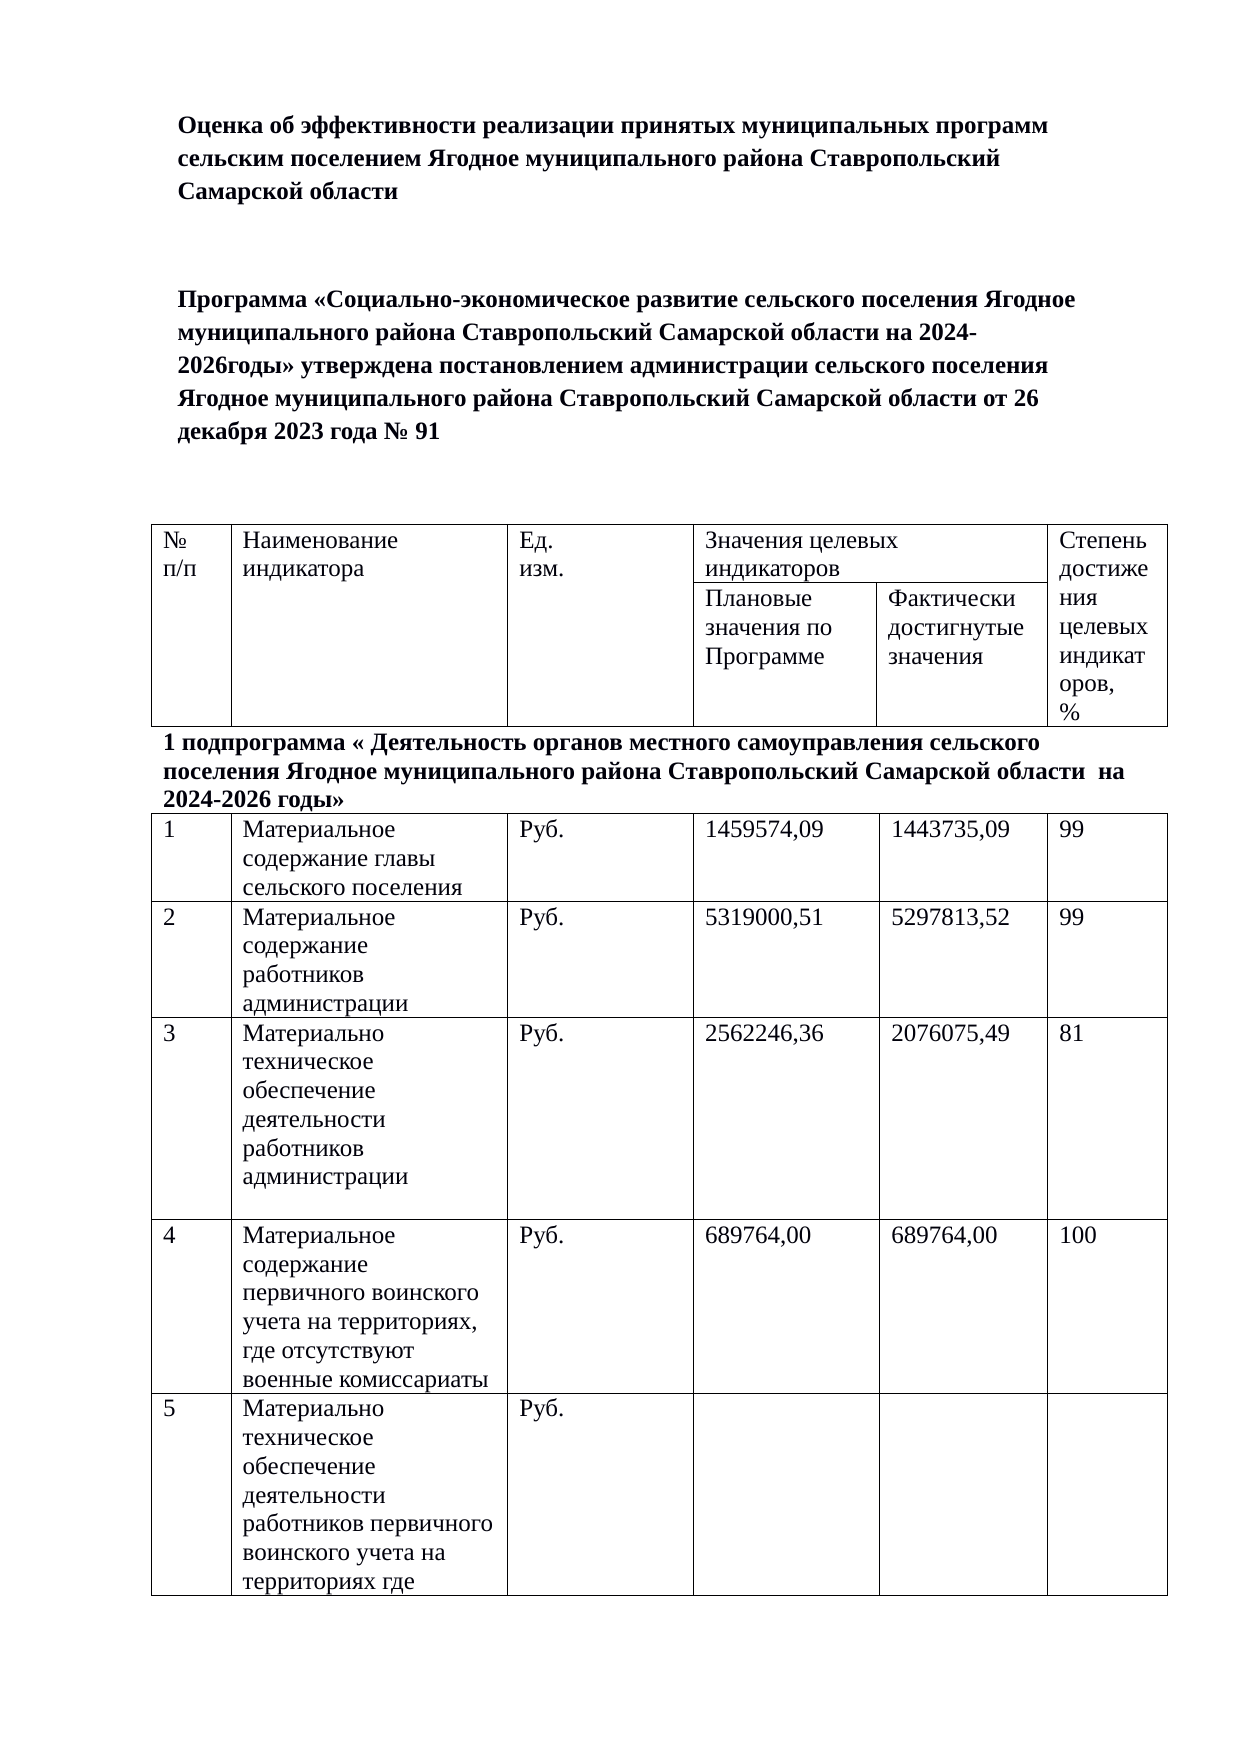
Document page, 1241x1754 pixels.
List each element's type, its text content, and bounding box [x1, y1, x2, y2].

table_cell 81 [1048, 1018, 1167, 1219]
table_cell [1048, 1394, 1167, 1595]
table_cell Материальное содержание главы сельского поселения [232, 814, 507, 901]
table_cell 1 [152, 814, 231, 901]
table_cell Руб. [508, 1018, 693, 1219]
table_cell Материальное содержание работников администрации [232, 902, 507, 1017]
table_cell 689764,00 [694, 1220, 879, 1392]
table_cell Плановые значения по Программе [694, 583, 876, 726]
text Программа «Социально-экономическое развитие сельского поселения Ягодное муниципального района Ставропольский Самарской области на 2024-2026годы» утверждена постановлением администрации сельского поселения Ягодное муниципального района Ставропольский Самарской области от 26 декабря 2023 года № 91 [177, 284, 1079, 445]
table_header № п/п [152, 525, 231, 726]
table_header Значения целевых индикаторов [694, 525, 1047, 582]
table_header Ед. изм. [508, 525, 693, 726]
table_cell 3 [152, 1018, 231, 1219]
table_cell Руб. [508, 1220, 693, 1392]
table_cell 99 [1048, 814, 1167, 901]
table_cell 2 [152, 902, 231, 1017]
table_cell 5 [152, 1394, 231, 1595]
table_cell Материально техническое обеспечение деятельности работников администрации [232, 1018, 507, 1219]
table_cell [694, 1394, 879, 1595]
table_cell [880, 1394, 1047, 1595]
text Оценка об эффективности реализации принятых муниципальных программ сельским поселением Ягодное муниципального района Ставропольский Самарской области [177, 110, 1079, 205]
table_header Степень достижения целевых индикаторов, % [1048, 525, 1167, 726]
table_cell 5319000,51 [694, 902, 879, 1017]
table_cell 100 [1048, 1220, 1167, 1392]
table_cell Руб. [508, 1394, 693, 1595]
table_cell 5297813,52 [880, 902, 1047, 1017]
table_header Наименование индикатора [232, 525, 507, 726]
table_cell 2562246,36 [694, 1018, 879, 1219]
table_cell Руб. [508, 814, 693, 901]
table_cell Руб. [508, 902, 693, 1017]
table_cell 2076075,49 [880, 1018, 1047, 1219]
table_cell 99 [1048, 902, 1167, 1017]
table_cell 1 подпрограмма « Деятельность органов местного самоуправления сельского поселения Ягодное муниципального района Ставропольский Самарской области на 2024-2026 годы» [152, 727, 1167, 813]
table_cell Материально техническое обеспечение деятельности работников первичного воинского учета на территориях где [232, 1394, 507, 1595]
table_cell 1459574,09 [694, 814, 879, 901]
table_cell 689764,00 [880, 1220, 1047, 1392]
table_cell Фактически достигнутые значения [877, 583, 1047, 726]
table_cell 1443735,09 [880, 814, 1047, 901]
table_cell Материальное содержание первичного воинского учета на территориях, где отсутствуют военные комиссариаты [232, 1220, 507, 1392]
table_cell 4 [152, 1220, 231, 1392]
